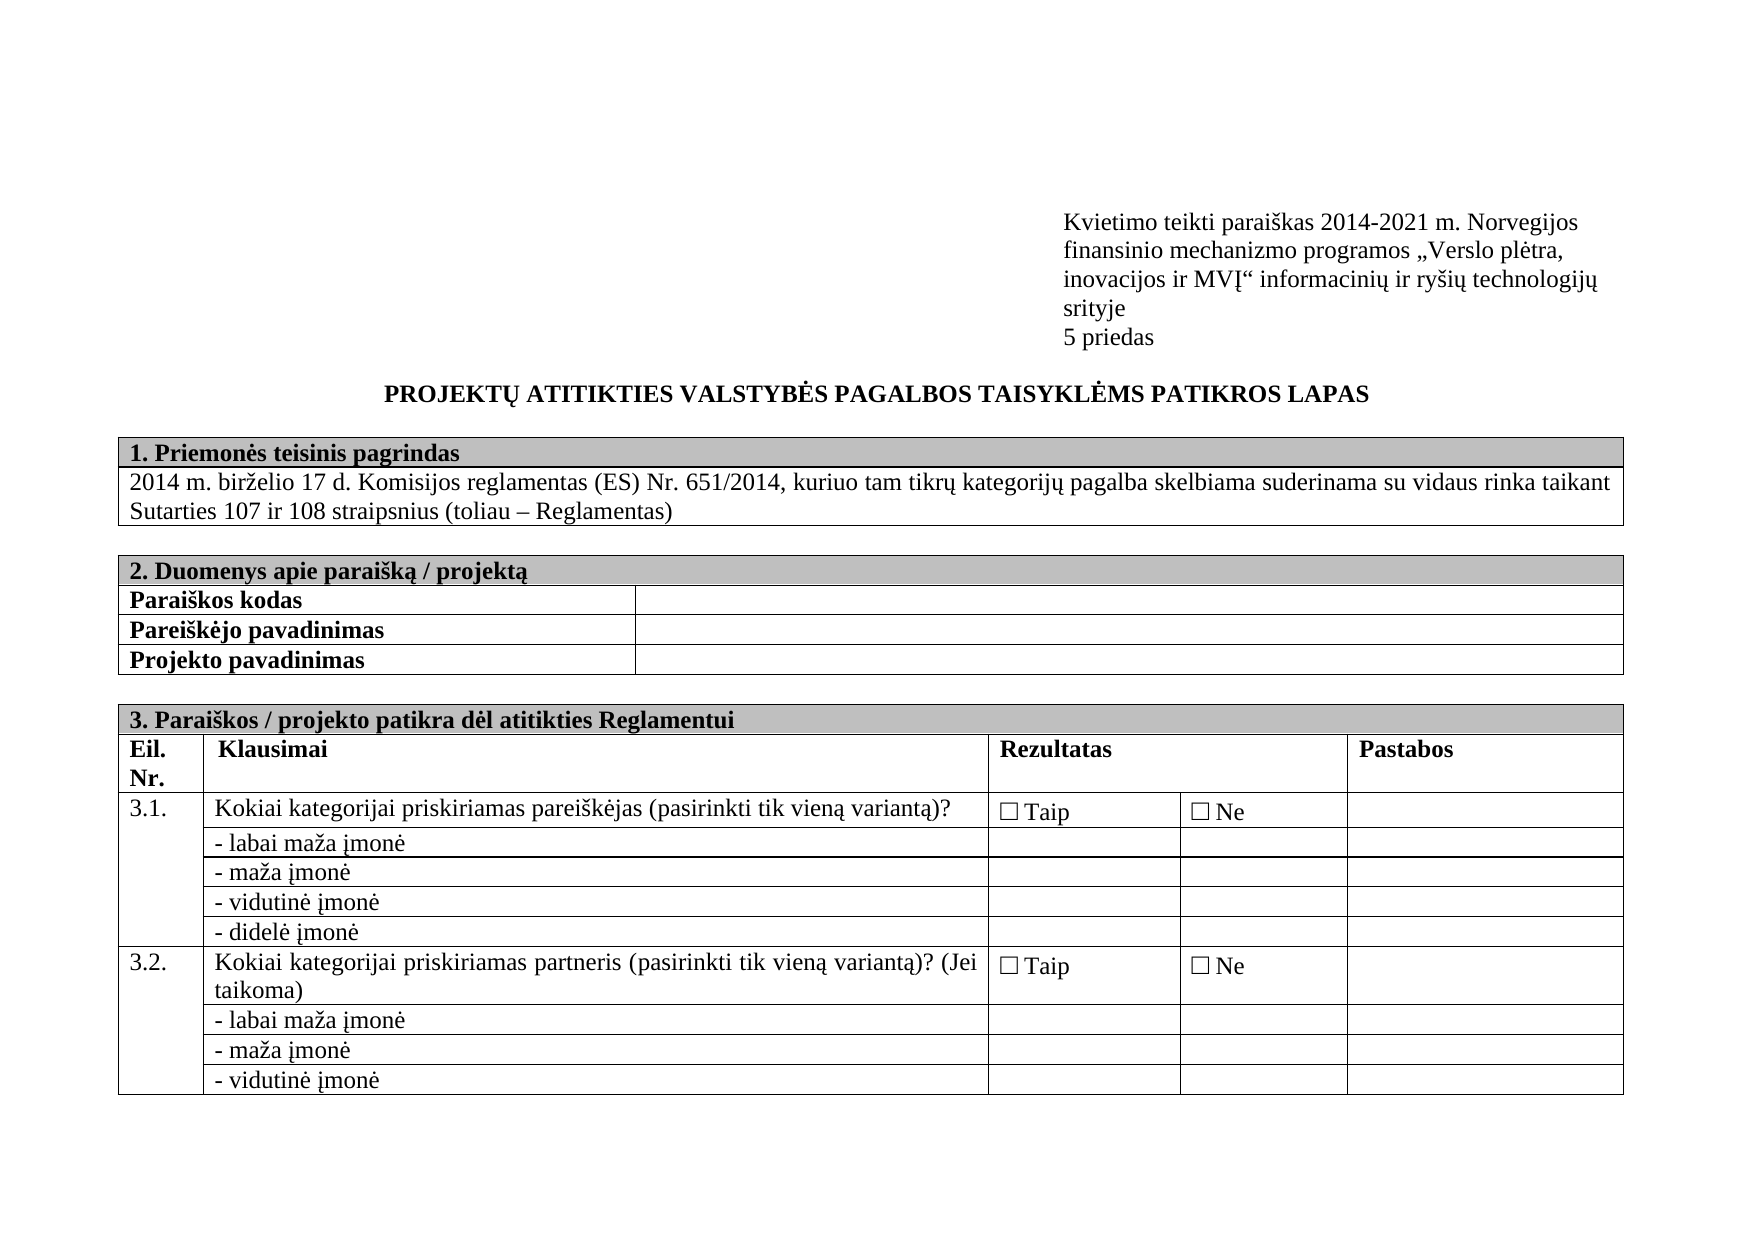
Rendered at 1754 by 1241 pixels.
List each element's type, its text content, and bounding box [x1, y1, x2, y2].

table_cell [636, 586, 1623, 614]
table_cell Klausimai [204, 735, 988, 792]
table_cell [1181, 858, 1347, 886]
text 5 priedas [1063, 322, 1636, 350]
table_cell - vidutinė įmonė [204, 1065, 988, 1094]
table_header 1. Priemonės teisinis pagrindas [119, 438, 1623, 466]
table_cell - didelė įmonė [204, 917, 988, 946]
table_cell [1348, 858, 1623, 886]
table_cell [989, 887, 1180, 916]
table_cell [1181, 917, 1347, 946]
table_cell [1181, 887, 1347, 916]
table_cell - labai maža įmonė [204, 1005, 988, 1034]
text finansinio mechanizmo programos „Verslo plėtra, [1063, 235, 1636, 264]
table_cell [989, 917, 1180, 946]
table_cell - maža įmonė [204, 1035, 988, 1064]
table_cell [1181, 828, 1347, 856]
table_header 2. Duomenys apie paraišką / projektą [119, 556, 1623, 584]
table_cell [1181, 1065, 1347, 1094]
table_cell [1348, 828, 1623, 856]
table_cell Rezultatas [989, 735, 1347, 792]
table_cell [989, 828, 1180, 856]
table_cell [1348, 1035, 1623, 1064]
table_cell [1348, 887, 1623, 916]
table_cell Pastabos [1348, 735, 1623, 792]
table_cell Eil. Nr. [119, 735, 203, 792]
text Kvietimo teikti paraiškas 2014-2021 m. Norvegijos [1063, 207, 1636, 235]
table_cell - maža įmonė [204, 858, 988, 886]
table_cell Kokiai kategorijai priskiriamas partneris (pasirinkti tik vieną variantą)? (Jei taikoma) [204, 947, 988, 1004]
table_cell - vidutinė įmonė [204, 887, 988, 916]
table_cell Kokiai kategorijai priskiriamas pareiškėjas (pasirinkti tik vieną variantą)? [204, 793, 988, 827]
table_cell Projekto pavadinimas [119, 645, 635, 674]
table_cell [1348, 917, 1623, 946]
table_cell □ Taip [989, 947, 1180, 1004]
table_cell [1348, 1005, 1623, 1034]
table_cell [636, 615, 1623, 644]
text PROJEKTŲ ATITIKTIES VALSTYBĖS PAGALBOS TAISYKLĖMS Patikros lapas [118, 379, 1636, 408]
table_cell [1348, 793, 1623, 827]
table_cell 3.1. [119, 793, 203, 946]
table_cell [989, 1035, 1180, 1064]
table_cell 2014 m. birželio 17 d. Komisijos reglamentas (ES) Nr. 651/2014, kuriuo tam tikrų kategorijų pagalba skelbiama suderinama su vidaus rinka taikant Sutarties 107 ir 108 straipsnius (toliau – Reglamentas) [119, 468, 1623, 525]
table_cell [1348, 947, 1623, 1004]
table_cell [989, 1005, 1180, 1034]
table_cell [1348, 1065, 1623, 1094]
table_cell □ Taip [989, 793, 1180, 827]
table_cell [636, 645, 1623, 674]
table_cell 3.2. [119, 947, 203, 1094]
table_cell Paraiškos kodas [119, 586, 635, 614]
table_cell □ Ne [1181, 793, 1347, 827]
table_cell Pareiškėjo pavadinimas [119, 615, 635, 644]
table_header 3. Paraiškos / projekto patikra dėl atitikties Reglamentui [119, 705, 1623, 733]
table_cell [989, 858, 1180, 886]
table_cell - labai maža įmonė [204, 828, 988, 856]
table_cell [1181, 1035, 1347, 1064]
table_cell [989, 1065, 1180, 1094]
text srityje [1063, 293, 1636, 322]
text inovacijos ir MVĮ“ informacinių ir ryšių technologijų [1063, 264, 1636, 293]
table_cell □ Ne [1181, 947, 1347, 1004]
table_cell [1181, 1005, 1347, 1034]
